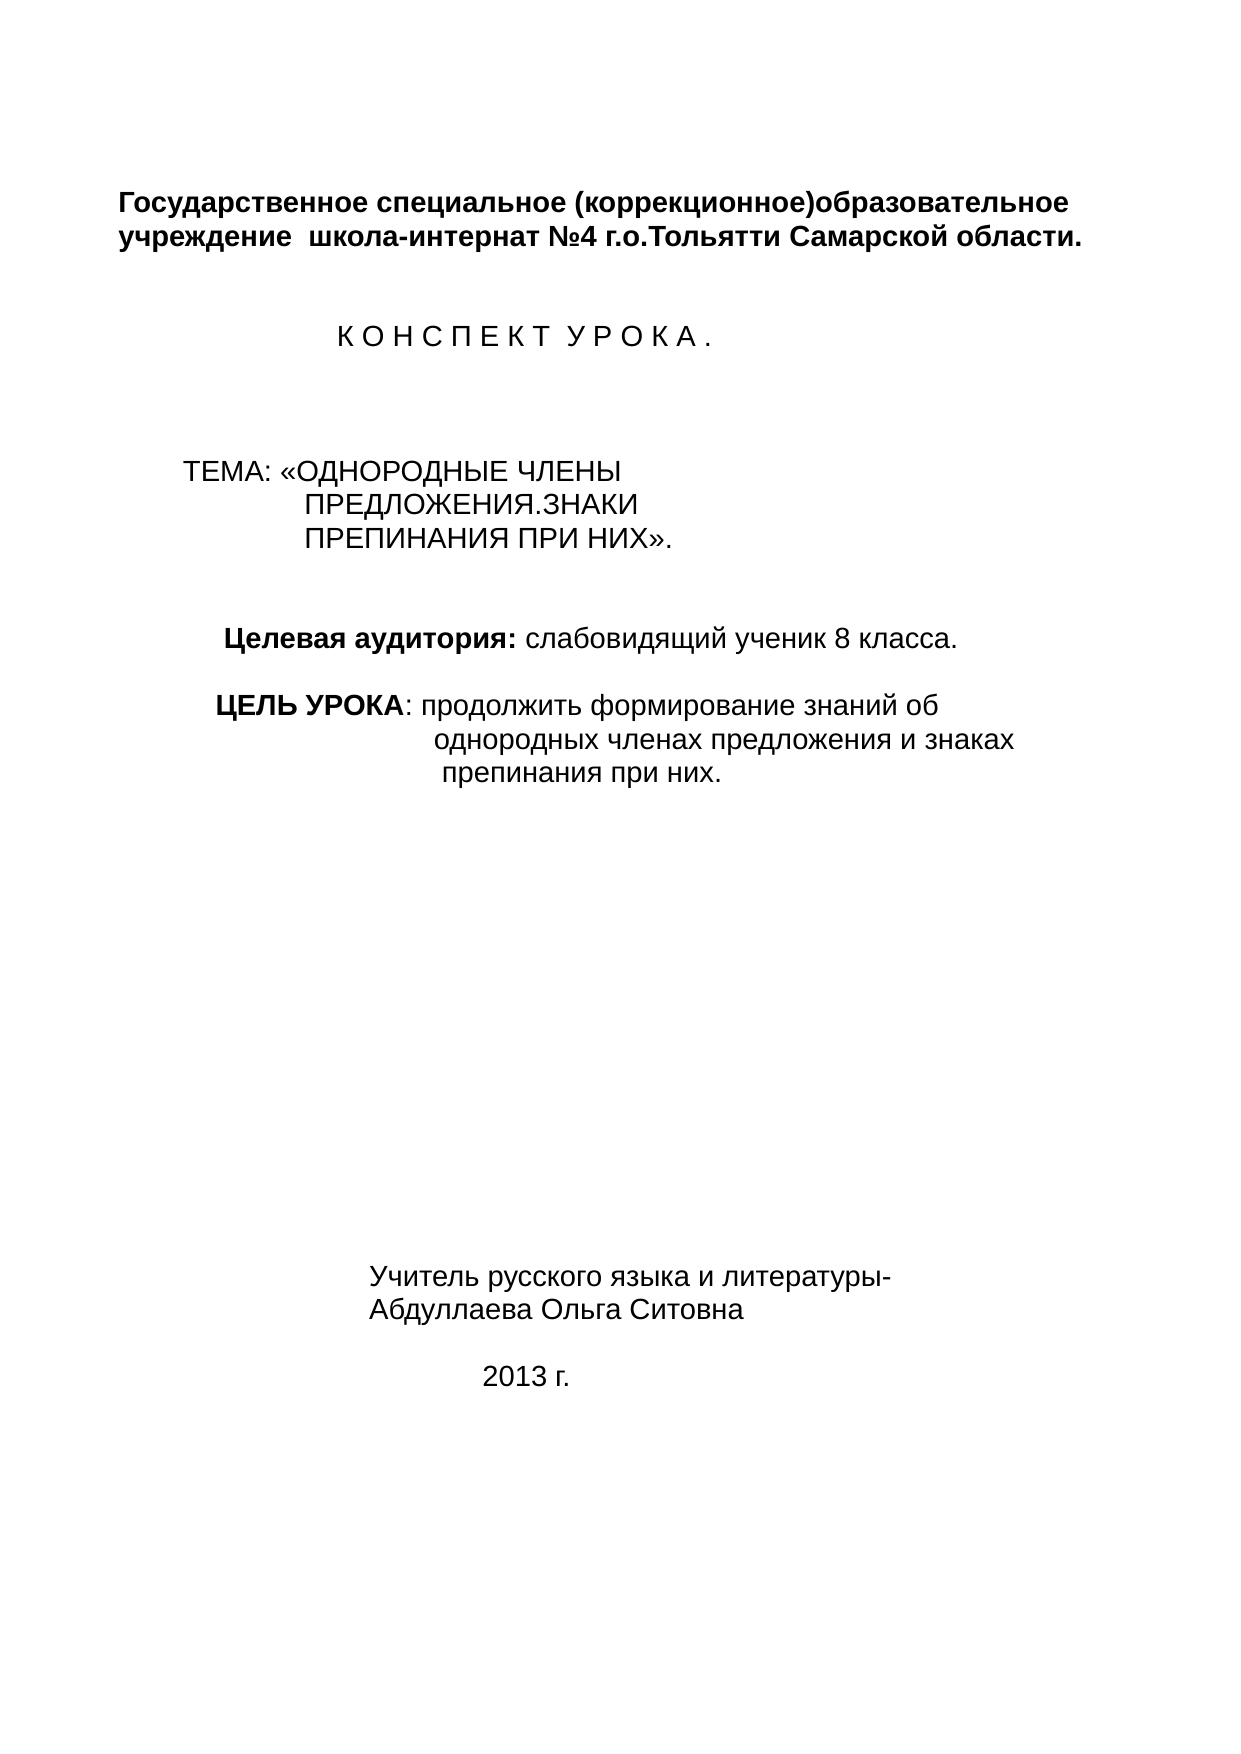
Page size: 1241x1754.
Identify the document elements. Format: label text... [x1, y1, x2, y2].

text ТЕМА: «ОДНОРОДНЫЕ ЧЛЕНЫ [118, 453, 1122, 487]
text ПРЕДЛОЖЕНИЯ.ЗНАКИ [118, 487, 1122, 521]
text Государственное специальное (коррекционное)образовательное учреждение школа-интернат №4 г.о.Тольятти Самарской области. [118, 185, 1122, 252]
text однородных членах предложения и знаках [118, 722, 1122, 755]
text Абдуллаева Ольга Ситовна [118, 1292, 1122, 1326]
text 2013 г. [118, 1359, 1122, 1393]
text Учитель русского языка и литературы- [118, 1258, 1122, 1292]
text ЦЕЛЬ УРОКА: продолжить формирование знаний об [118, 688, 1122, 722]
text ПРЕПИНАНИЯ ПРИ НИХ». [118, 521, 1122, 554]
text препинания при них. [118, 755, 1122, 789]
text Целевая аудитория: слабовидящий ученик 8 класса. [118, 621, 1122, 655]
text К О Н С П Е К Т У Р О К А . [118, 319, 1122, 353]
